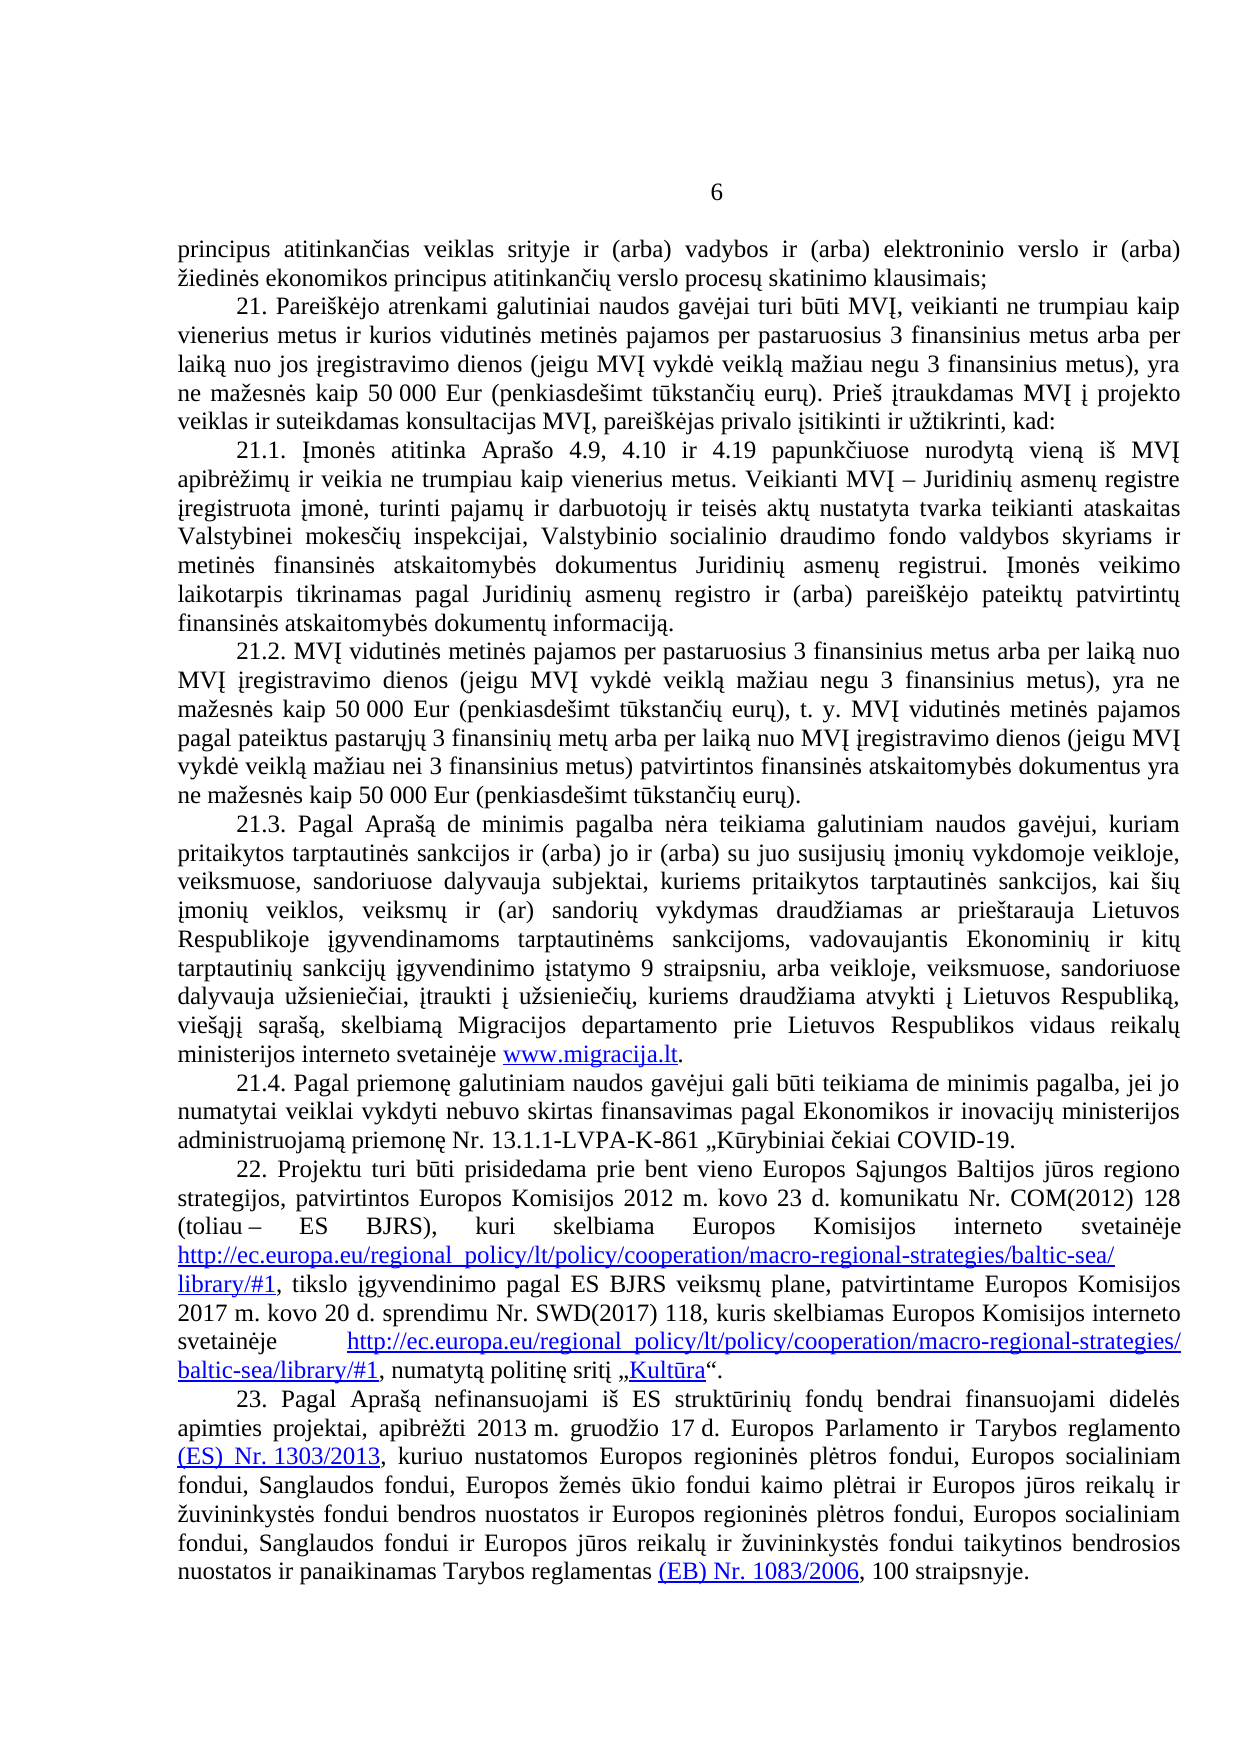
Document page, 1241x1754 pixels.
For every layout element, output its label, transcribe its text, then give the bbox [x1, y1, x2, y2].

text 21.3. Pagal Aprašą de minimis pagalba nėra teikiama galutiniam naudos gavėjui, kuriam pritaikytos tarptautinės sankcijos ir (arba) jo ir (arba) su juo susijusių įmonių vykdomoje veikloje, veiksmuose, sandoriuose dalyvauja subjektai, kuriems pritaikytos tarptautinės sankcijos, kai šių įmonių veiklos, veiksmų ir (ar) sandorių vykdymas draudžiamas ar prieštarauja Lietuvos Respublikoje įgyvendinamoms tarptautinėms sankcijoms, vadovaujantis Ekonominių ir kitų tarptautinių sankcijų įgyvendinimo įstatymo 9 straipsniu, arba veikloje, veiksmuose, sandoriuose dalyvauja užsieniečiai, įtraukti į užsieniečių, kuriems draudžiama atvykti į Lietuvos Respubliką, viešąjį sąrašą, skelbiamą Migracijos departamento prie Lietuvos Respublikos vidaus reikalų ministerijos interneto svetainėje www.migracija.lt. [177, 809, 1181, 1068]
text 21.4. Pagal priemonę galutiniam naudos gavėjui gali būti teikiama de minimis pagalba, jei jo numatytai veiklai vykdyti nebuvo skirtas finansavimas pagal Ekonomikos ir inovacijų ministerijos administruojamą priemonę Nr. 13.1.1-LVPA-K-861 „Kūrybiniai čekiai COVID-19. [177, 1068, 1181, 1154]
text 21.1. Įmonės atitinka Aprašo 4.9, 4.10 ir 4.19 papunkčiuose nurodytą vieną iš MVĮ apibrėžimų ir veikia ne trumpiau kaip vienerius metus. Veikianti MVĮ – Juridinių asmenų registre įregistruota įmonė, turinti pajamų ir darbuotojų ir teisės aktų nustatyta tvarka teikianti ataskaitas Valstybinei mokesčių inspekcijai, Valstybinio socialinio draudimo fondo valdybos skyriams ir metinės finansinės atskaitomybės dokumentus Juridinių asmenų registrui. Įmonės veikimo laikotarpis tikrinamas pagal Juridinių asmenų registro ir (arba) pareiškėjo pateiktų patvirtintų finansinės atskaitomybės dokumentų informaciją. [177, 435, 1181, 636]
text 21. Pareiškėjo atrenkami galutiniai naudos gavėjai turi būti MVĮ, veikianti ne trumpiau kaip vienerius metus ir kurios vidutinės metinės pajamos per pastaruosius 3 finansinius metus arba per laiką nuo jos įregistravimo dienos (jeigu MVĮ vykdė veiklą mažiau negu 3 finansinius metus), yra ne mažesnės kaip 50 000 Eur (penkiasdešimt tūkstančių eurų). Prieš įtraukdamas MVĮ į projekto veiklas ir suteikdamas konsultacijas MVĮ, pareiškėjas privalo įsitikinti ir užtikrinti, kad: [177, 291, 1181, 435]
text 23. Pagal Aprašą nefinansuojami iš ES struktūrinių fondų bendrai finansuojami didelės apimties projektai, apibrėžti 2013 m. gruodžio 17 d. Europos Parlamento ir Tarybos reglamento (ES) Nr. 1303/2013, kuriuo nustatomos Europos regioninės plėtros fondui, Europos socialiniam fondui, Sanglaudos fondui, Europos žemės ūkio fondui kaimo plėtrai ir Europos jūros reikalų ir žuvininkystės fondui bendros nuostatos ir Europos regioninės plėtros fondui, Europos socialiniam fondui, Sanglaudos fondui ir Europos jūros reikalų ir žuvininkystės fondui taikytinos bendrosios nuostatos ir panaikinamas Tarybos reglamentas (EB) Nr. 1083/2006, 100 straipsnyje. [177, 1384, 1181, 1585]
text 22. Projektu turi būti prisidedama prie bent vieno Europos Sąjungos Baltijos jūros regiono strategijos, patvirtintos Europos Komisijos 2012 m. kovo 23 d. komunikatu Nr. COM(2012) 128 (toliau – ES BJRS), kuri skelbiama Europos Komisijos interneto svetainėje http://ec.europa.eu/regional_policy/lt/policy/cooperation/macro-regional-strategies/baltic-sea/library/#1, tikslo įgyvendinimo pagal ES BJRS veiksmų plane, patvirtintame Europos Komisijos 2017 m. kovo 20 d. sprendimu Nr. SWD(2017) 118, kuris skelbiamas Europos Komisijos interneto svetainėje http://ec.europa.eu/regional_policy/lt/policy/cooperation/macro-regional-strategies/baltic-sea/library/#1, numatytą politinę sritį „Kultūra“. [177, 1154, 1181, 1384]
text 21.2. MVĮ vidutinės metinės pajamos per pastaruosius 3 finansinius metus arba per laiką nuo MVĮ įregistravimo dienos (jeigu MVĮ vykdė veiklą mažiau negu 3 finansinius metus), yra ne mažesnės kaip 50 000 Eur (penkiasdešimt tūkstančių eurų), t. y. MVĮ vidutinės metinės pajamos pagal pateiktus pastarųjų 3 finansinių metų arba per laiką nuo MVĮ įregistravimo dienos (jeigu MVĮ vykdė veiklą mažiau nei 3 finansinius metus) patvirtintos finansinės atskaitomybės dokumentus yra ne mažesnės kaip 50 000 Eur (penkiasdešimt tūkstančių eurų). [177, 636, 1181, 809]
text principus atitinkančias veiklas srityje ir (arba) vadybos ir (arba) elektroninio verslo ir (arba) žiedinės ekonomikos principus atitinkančių verslo procesų skatinimo klausimais; [177, 234, 1181, 291]
